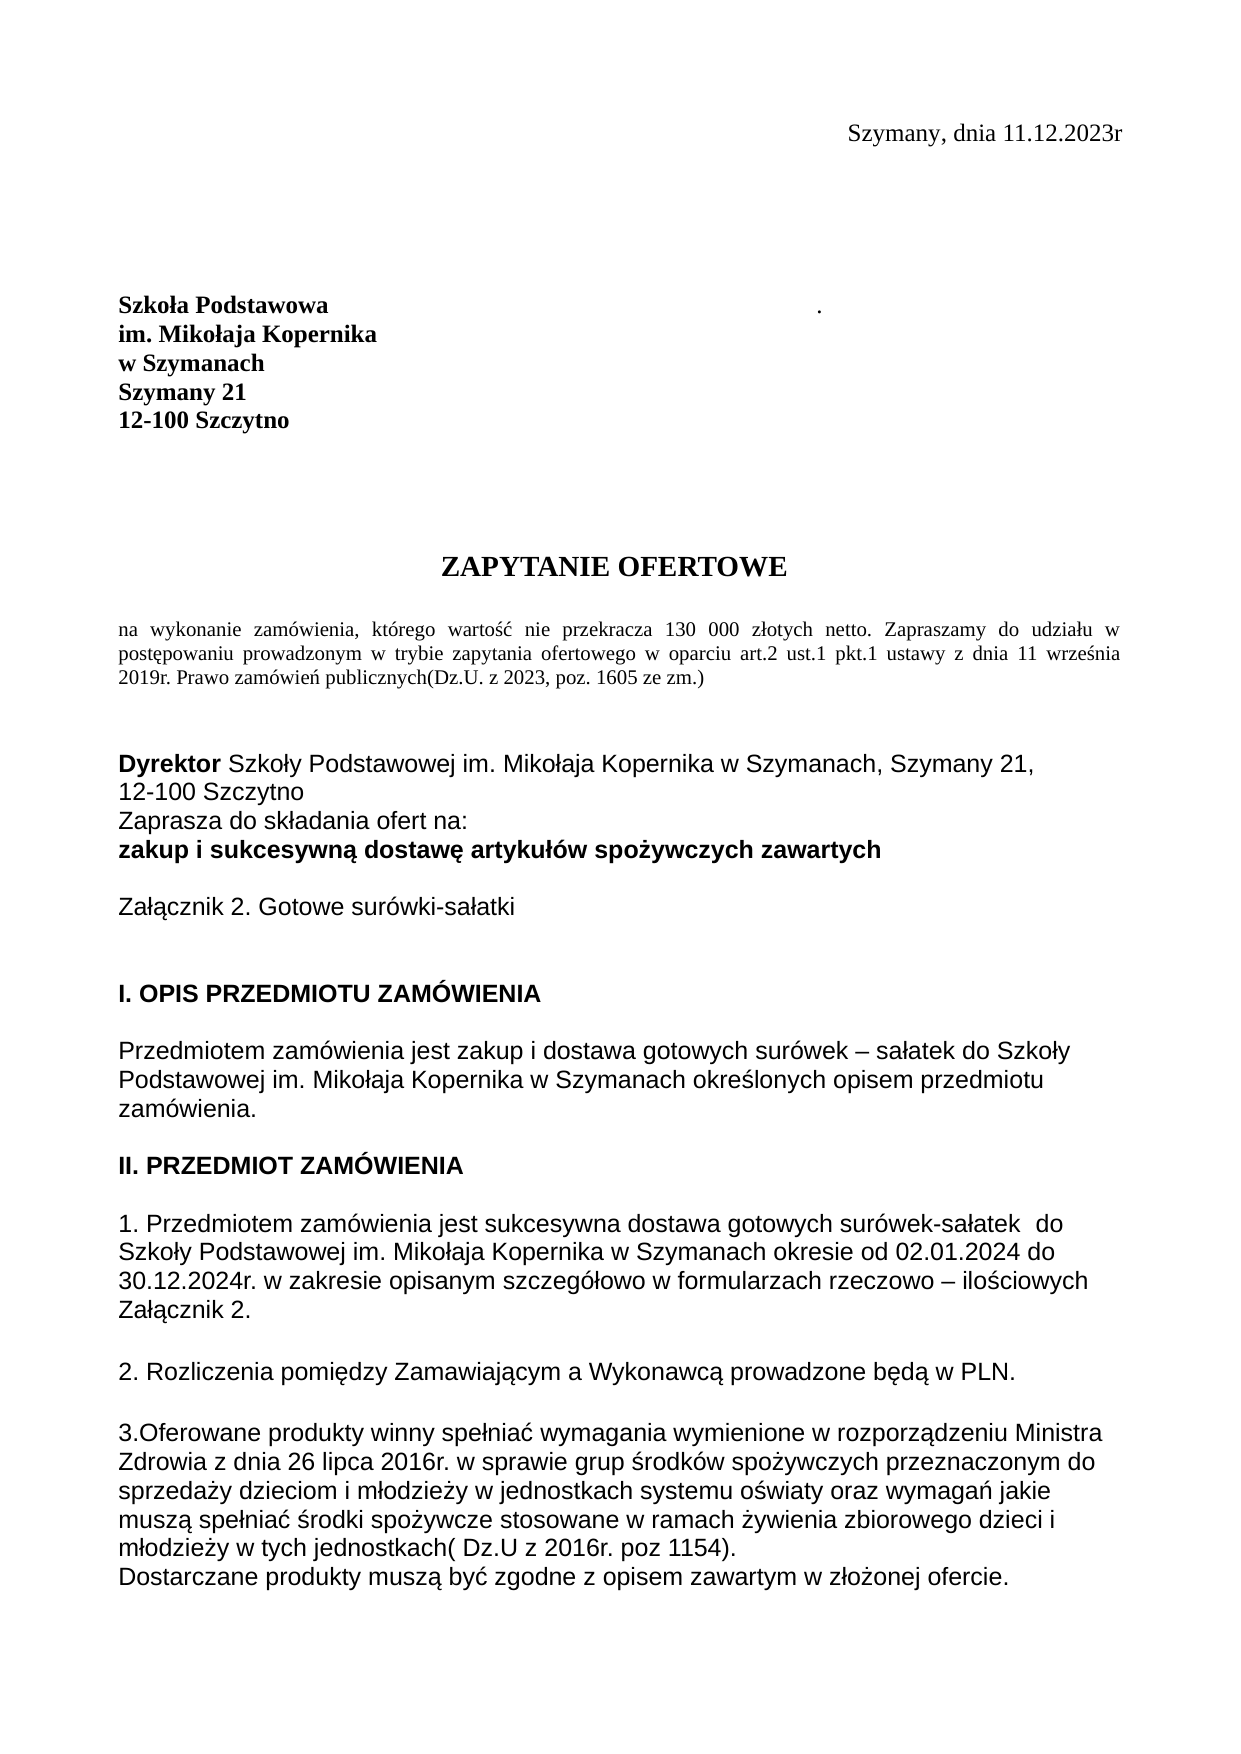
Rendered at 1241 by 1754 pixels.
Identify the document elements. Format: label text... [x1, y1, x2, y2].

text 12-100 Szczytno [118, 777, 1122, 806]
text 2. Rozliczenia pomiędzy Zamawiającym a Wykonawcą prowadzone będą w PLN. [118, 1357, 1122, 1385]
text Przedmiotem zamówienia jest zakup i dostawa gotowych surówek – sałatek do Szkoły Podstawowej im. Mikołaja Kopernika w Szymanach określonych opisem przedmiotu zamówienia. [118, 1007, 1122, 1122]
text I. OPIS PRZEDMIOTU ZAMÓWIENIA [118, 978, 1122, 1007]
text w Szymanach [118, 348, 1122, 377]
text 12-100 Szczytno [118, 406, 1122, 434]
text II. PRZEDMIOT ZAMÓWIENIA [118, 1151, 1122, 1180]
text 1. Przedmiotem zamówienia jest sukcesywna dostawa gotowych surówek-sałatek do Szkoły Podstawowej im. Mikołaja Kopernika w Szymanach okresie od 02.01.2024 do 30.12.2024r. w zakresie opisanym szczegółowo w formularzach rzeczowo – ilościowych Załącznik 2. [118, 1180, 1122, 1323]
text zakup i sukcesywną dostawę artykułów spożywczych zawartych [118, 835, 1122, 863]
text na wykonanie zamówienia, którego wartość nie przekracza 130 000 złotych netto. Zapraszamy do udziału w postępowaniu prowadzonym w trybie zapytania ofertowego w oparciu art.2 ust.1 pkt.1 ustawy z dnia 11 września 2019r. Prawo zamówień publicznych(Dz.U. z 2023, poz. 1605 ze zm.) [118, 616, 1122, 689]
text Dyrektor Szkoły Podstawowej im. Mikołaja Kopernika w Szymanach, Szymany 21, [118, 748, 1122, 777]
text Szymany 21 [118, 377, 1122, 406]
text Zaprasza do składania ofert na: [118, 806, 1122, 835]
text im. Mikołaja Kopernika [118, 319, 1122, 348]
text Szymany, dnia 11.12.2023r [118, 118, 1122, 147]
text Szkoła Podstawowa . [118, 291, 1122, 319]
text Załącznik 2. Gotowe surówki-sałatki [118, 892, 1122, 921]
text Dostarczane produkty muszą być zgodne z opisem zawartym w złożonej ofercie. [118, 1562, 1122, 1591]
text ZAPYTANIE OFERTOWE [118, 549, 1122, 583]
text 3.Oferowane produkty winny spełniać wymagania wymienione w rozporządzeniu Ministra Zdrowia z dnia 26 lipca 2016r. w sprawie grup środków spożywczych przeznaczonym do sprzedaży dzieciom i młodzieży w jednostkach systemu oświaty oraz wymagań jakie muszą spełniać środki spożywcze stosowane w ramach żywienia zbiorowego dzieci i młodzieży w tych jednostkach( Dz.U z 2016r. poz 1154). [118, 1389, 1122, 1562]
